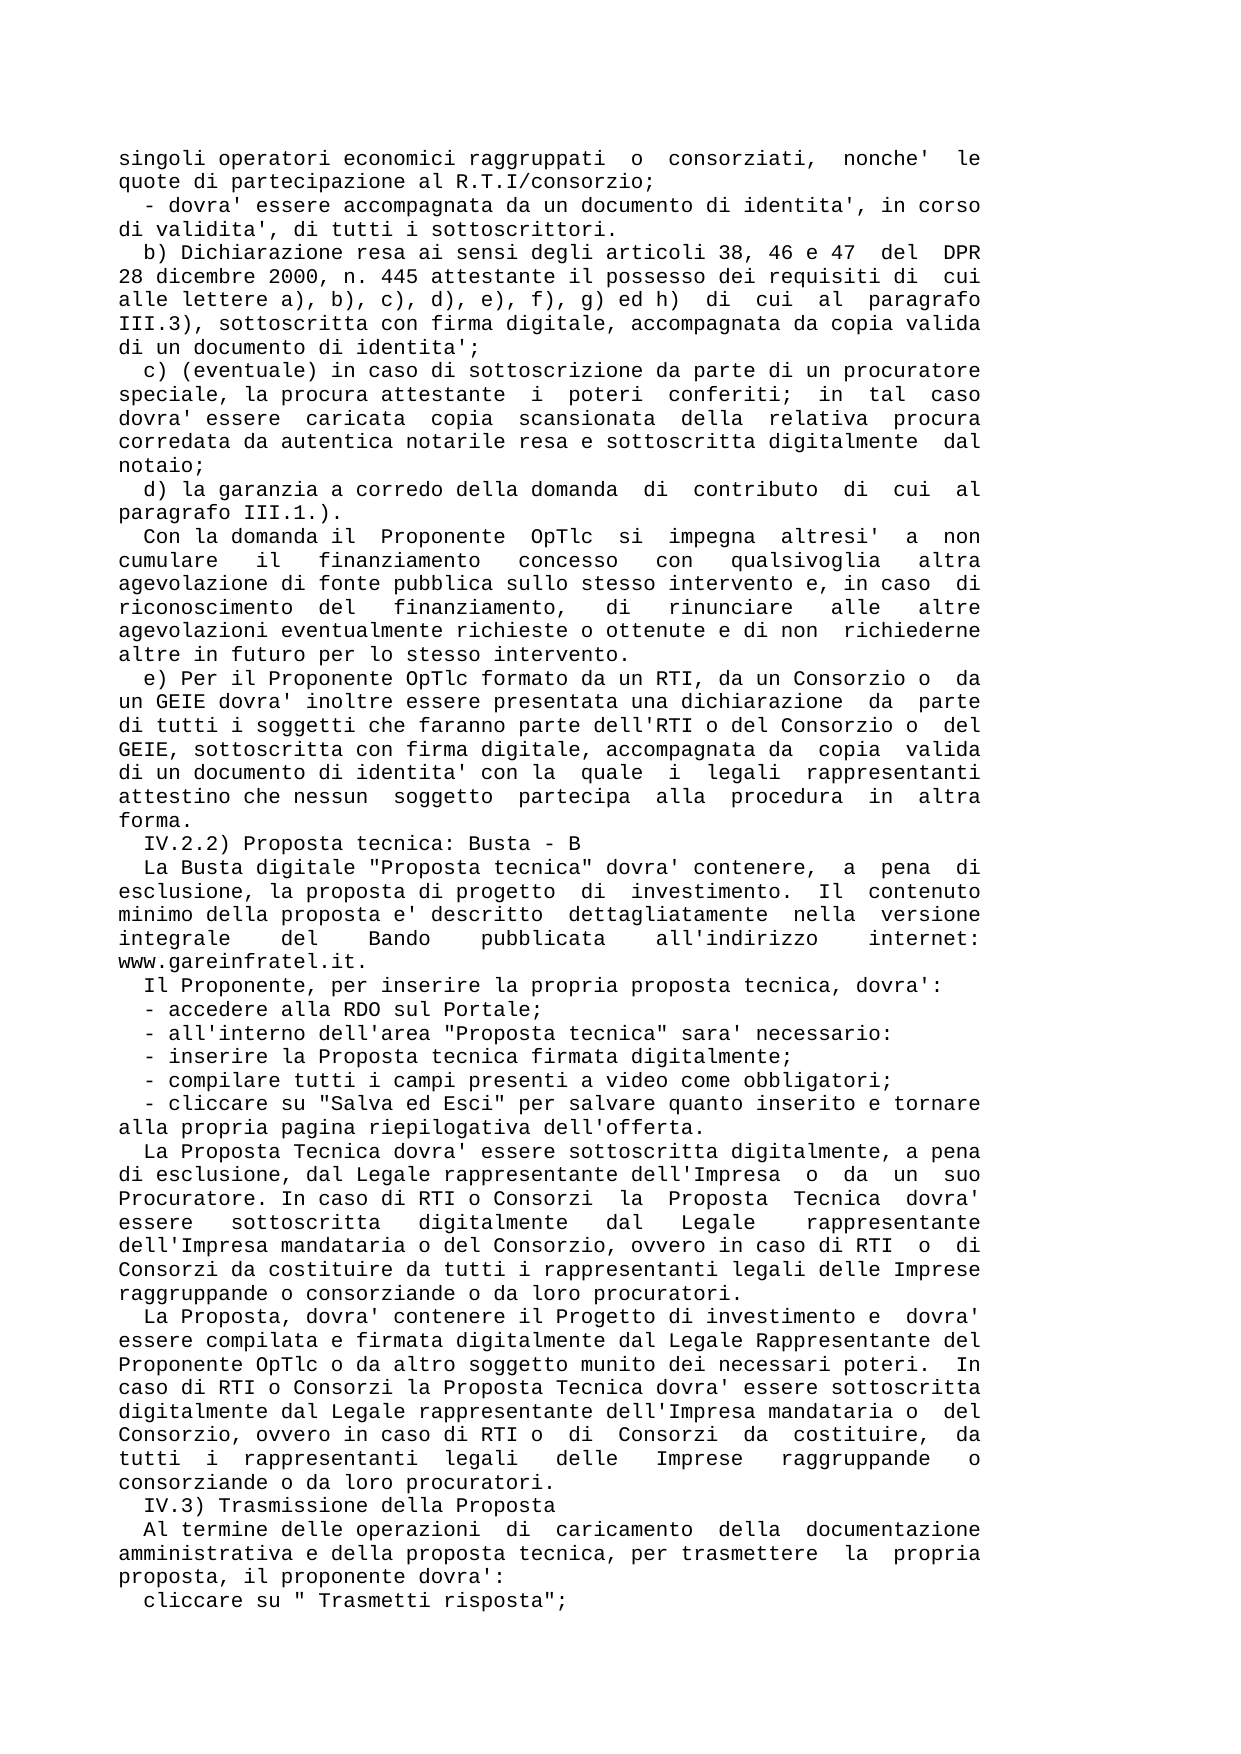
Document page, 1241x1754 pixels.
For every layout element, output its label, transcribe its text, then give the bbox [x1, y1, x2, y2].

text quote di partecipazione al R.T.I/consorzio; [118, 171, 1122, 195]
text raggruppande o consorziande o da loro procuratori. [118, 1283, 1122, 1306]
text altre in futuro per lo stesso intervento. [118, 644, 1122, 668]
text minimo della proposta e' descritto dettagliatamente nella versione [118, 904, 1122, 928]
text essere sottoscritta digitalmente dal Legale rappresentante [118, 1212, 1122, 1235]
text Al termine delle operazioni di caricamento della documentazione [118, 1519, 1122, 1543]
text di esclusione, dal Legale rappresentante dell'Impresa o da un suo [118, 1164, 1122, 1188]
text e) Per il Proponente OpTlc formato da un RTI, da un Consorzio o da [118, 668, 1122, 691]
text proposta, il proponente dovra': [118, 1566, 1122, 1590]
text La Proposta, dovra' contenere il Progetto di investimento e dovra' [118, 1306, 1122, 1330]
text un GEIE dovra' inoltre essere presentata una dichiarazione da parte [118, 691, 1122, 715]
text integrale del Bando pubblicata all'indirizzo internet: [118, 928, 1122, 952]
text esclusione, la proposta di progetto di investimento. Il contenuto [118, 881, 1122, 904]
text digitalmente dal Legale rappresentante dell'Impresa mandataria o del [118, 1401, 1122, 1424]
text www.gareinfratel.it. [118, 952, 1122, 975]
text tutti i rappresentanti legali delle Imprese raggruppande o [118, 1448, 1122, 1472]
text agevolazione di fonte pubblica sullo stesso intervento e, in caso di [118, 573, 1122, 597]
text agevolazioni eventualmente richieste o ottenute e di non richiederne [118, 621, 1122, 644]
text c) (eventuale) in caso di sottoscrizione da parte di un procuratore [118, 360, 1122, 384]
text caso di RTI o Consorzi la Proposta Tecnica dovra' essere sottoscritta [118, 1377, 1122, 1401]
text cliccare su " Trasmetti risposta"; [118, 1590, 1122, 1614]
text alla propria pagina riepilogativa dell'offerta. [118, 1117, 1122, 1141]
text dell'Impresa mandataria o del Consorzio, ovvero in caso di RTI o di [118, 1235, 1122, 1259]
text d) la garanzia a corredo della domanda di contributo di cui al [118, 479, 1122, 502]
text Consorzi da costituire da tutti i rappresentanti legali delle Imprese [118, 1259, 1122, 1283]
text singoli operatori economici raggruppati o consorziati, nonche' le [118, 148, 1122, 171]
text IV.2.2) Proposta tecnica: Busta - B [118, 833, 1122, 857]
text attestino che nessun soggetto partecipa alla procedura in altra [118, 786, 1122, 810]
text speciale, la procura attestante i poteri conferiti; in tal caso [118, 384, 1122, 408]
text GEIE, sottoscritta con firma digitale, accompagnata da copia valida [118, 739, 1122, 762]
text - accedere alla RDO sul Portale; [118, 999, 1122, 1022]
text 28 dicembre 2000, n. 445 attestante il possesso dei requisiti di cui [118, 266, 1122, 289]
text - cliccare su "Salva ed Esci" per salvare quanto inserito e tornare [118, 1093, 1122, 1117]
text alle lettere a), b), c), d), e), f), g) ed h) di cui al paragrafo [118, 289, 1122, 313]
text La Proposta Tecnica dovra' essere sottoscritta digitalmente, a pena [118, 1141, 1122, 1164]
text - all'interno dell'area "Proposta tecnica" sara' necessario: [118, 1022, 1122, 1046]
text dovra' essere caricata copia scansionata della relativa procura [118, 408, 1122, 431]
text Procuratore. In caso di RTI o Consorzi la Proposta Tecnica dovra' [118, 1188, 1122, 1212]
text notaio; [118, 455, 1122, 479]
text III.3), sottoscritta con firma digitale, accompagnata da copia valida [118, 313, 1122, 337]
text Con la domanda il Proponente OpTlc si impegna altresi' a non [118, 526, 1122, 549]
text di un documento di identita'; [118, 337, 1122, 360]
text corredata da autentica notarile resa e sottoscritta digitalmente dal [118, 431, 1122, 455]
text - inserire la Proposta tecnica firmata digitalmente; [118, 1046, 1122, 1070]
text Proponente OpTlc o da altro soggetto munito dei necessari poteri. In [118, 1353, 1122, 1377]
text di validita', di tutti i sottoscrittori. [118, 218, 1122, 242]
text amministrativa e della proposta tecnica, per trasmettere la propria [118, 1543, 1122, 1566]
text essere compilata e firmata digitalmente dal Legale Rappresentante del [118, 1330, 1122, 1353]
text cumulare il finanziamento concesso con qualsivoglia altra [118, 549, 1122, 573]
text - compilare tutti i campi presenti a video come obbligatori; [118, 1070, 1122, 1093]
text forma. [118, 810, 1122, 833]
text Il Proponente, per inserire la propria proposta tecnica, dovra': [118, 975, 1122, 999]
text IV.3) Trasmissione della Proposta [118, 1495, 1122, 1519]
text di un documento di identita' con la quale i legali rappresentanti [118, 762, 1122, 786]
text paragrafo III.1.). [118, 502, 1122, 526]
text riconoscimento del finanziamento, di rinunciare alle altre [118, 597, 1122, 621]
text La Busta digitale "Proposta tecnica" dovra' contenere, a pena di [118, 857, 1122, 881]
text - dovra' essere accompagnata da un documento di identita', in corso [118, 195, 1122, 218]
text di tutti i soggetti che faranno parte dell'RTI o del Consorzio o del [118, 715, 1122, 739]
text b) Dichiarazione resa ai sensi degli articoli 38, 46 e 47 del DPR [118, 242, 1122, 266]
text Consorzio, ovvero in caso di RTI o di Consorzi da costituire, da [118, 1424, 1122, 1448]
text consorziande o da loro procuratori. [118, 1472, 1122, 1495]
